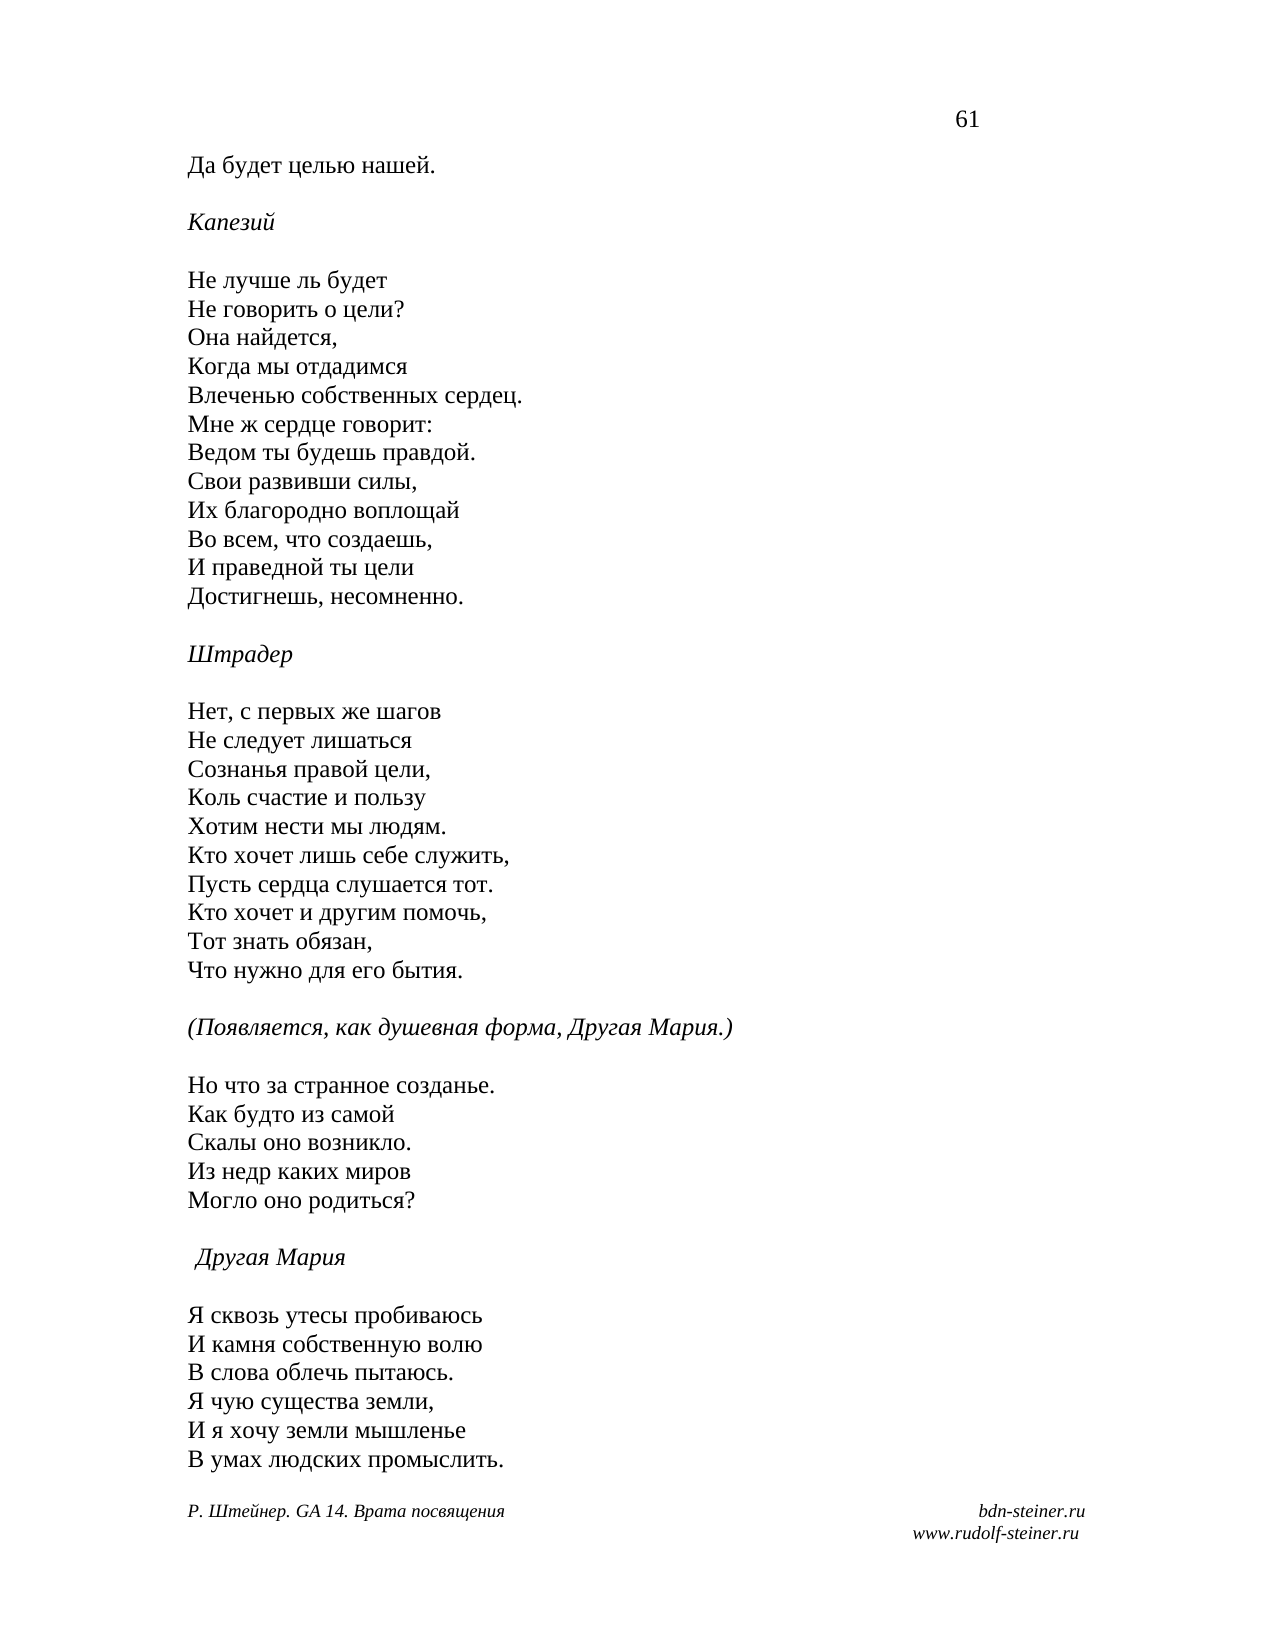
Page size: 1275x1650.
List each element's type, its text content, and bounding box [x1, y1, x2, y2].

text Но что за странное созданье. Как будто из самой Скалы оно возникло. Из недр каких миров Могло оно родиться? [187, 1070, 1087, 1214]
text (Появляется, как душевная форма, Другая Мария.) [187, 1012, 1087, 1041]
text Другая Мария [187, 1242, 1087, 1271]
text Штрадер [187, 639, 1087, 667]
text Я сквозь утесы пробиваюсь И камня собственную волю В слова облечь пытаюсь. Я чую существа земли, И я хочу земли мышленье В умах людских промыслить. [187, 1300, 1087, 1472]
text Нет, с первых же шагов Не следует лишаться Сознанья правой цели, Коль счастие и пользу Хотим нести мы людям. Кто хочет лишь себе служить, Пусть сердца слушается тот. Кто хочет и другим помочь, Тот знать обязан, Что нужно для его бытия. [187, 696, 1087, 984]
text Капезий [187, 207, 1087, 236]
text Да будет целью нашей. [187, 150, 1087, 179]
text Не лучше ль будет Не говорить о цели? Она найдется, Когда мы отдадимся Влеченью собственных сердец. Мне ж сердце говорит: Ведом ты будешь правдой. Свои развивши силы, Их благородно воплощай Во всем, что создаешь, И праведной ты цели Достигнешь, несомненно. [187, 265, 1087, 610]
